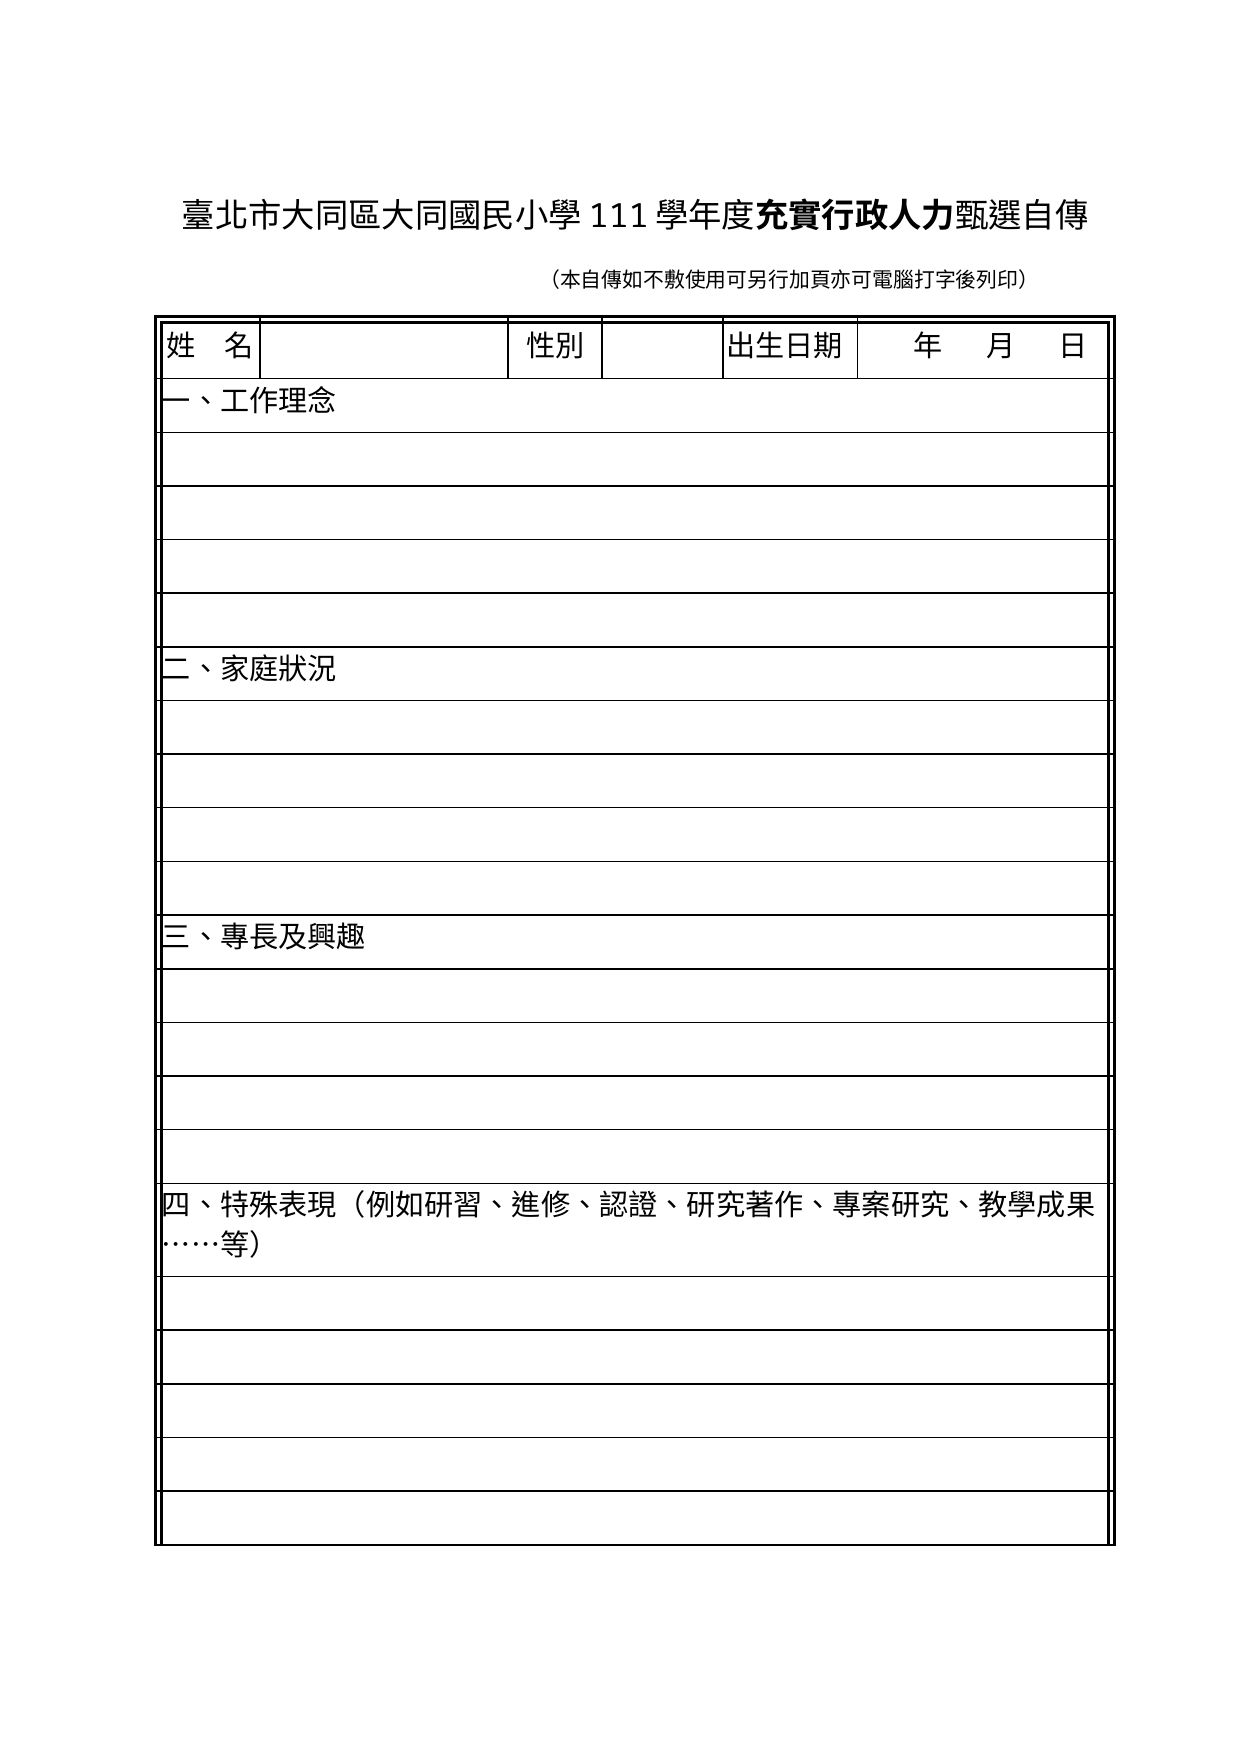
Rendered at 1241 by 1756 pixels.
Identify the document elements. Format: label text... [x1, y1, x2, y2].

table_header 年 月 日 [858, 318, 1111, 378]
table_cell [163, 1492, 1107, 1544]
table_cell [163, 433, 1107, 485]
table_cell [163, 1277, 1107, 1329]
table_header 出生日期 [724, 324, 857, 378]
table_cell [163, 1385, 1107, 1437]
table_cell [163, 1130, 1107, 1182]
table_cell [163, 755, 1107, 807]
table_header 性別 [509, 324, 601, 378]
table_cell 二、家庭狀況 [163, 648, 1107, 699]
table_cell [163, 540, 1107, 592]
table_cell [163, 701, 1107, 753]
table_cell [163, 808, 1107, 861]
text 臺北市大同區大同國民小學111學年度充實行政人力甄選自傳 [148, 187, 1122, 237]
table_header [603, 324, 722, 378]
table_cell 一、工作理念 [163, 379, 1107, 431]
table_cell [163, 970, 1107, 1021]
table_cell [163, 594, 1107, 646]
table_cell 四、特殊表現（例如研習、進修、認證、研究著作、專案研究、教學成果……等） [163, 1184, 1107, 1276]
table_header 姓 名 [159, 318, 259, 378]
text （本自傳如不敷使用可另行加頁亦可電腦打字後列印） [0, 256, 1039, 296]
table_cell [163, 1077, 1107, 1129]
table_cell [163, 1438, 1107, 1490]
table_header [261, 324, 507, 378]
table_cell 三、專長及興趣 [163, 916, 1107, 968]
table_cell [163, 862, 1107, 914]
table_cell [163, 1331, 1107, 1383]
table_cell [163, 1023, 1107, 1075]
table_cell [163, 487, 1107, 539]
